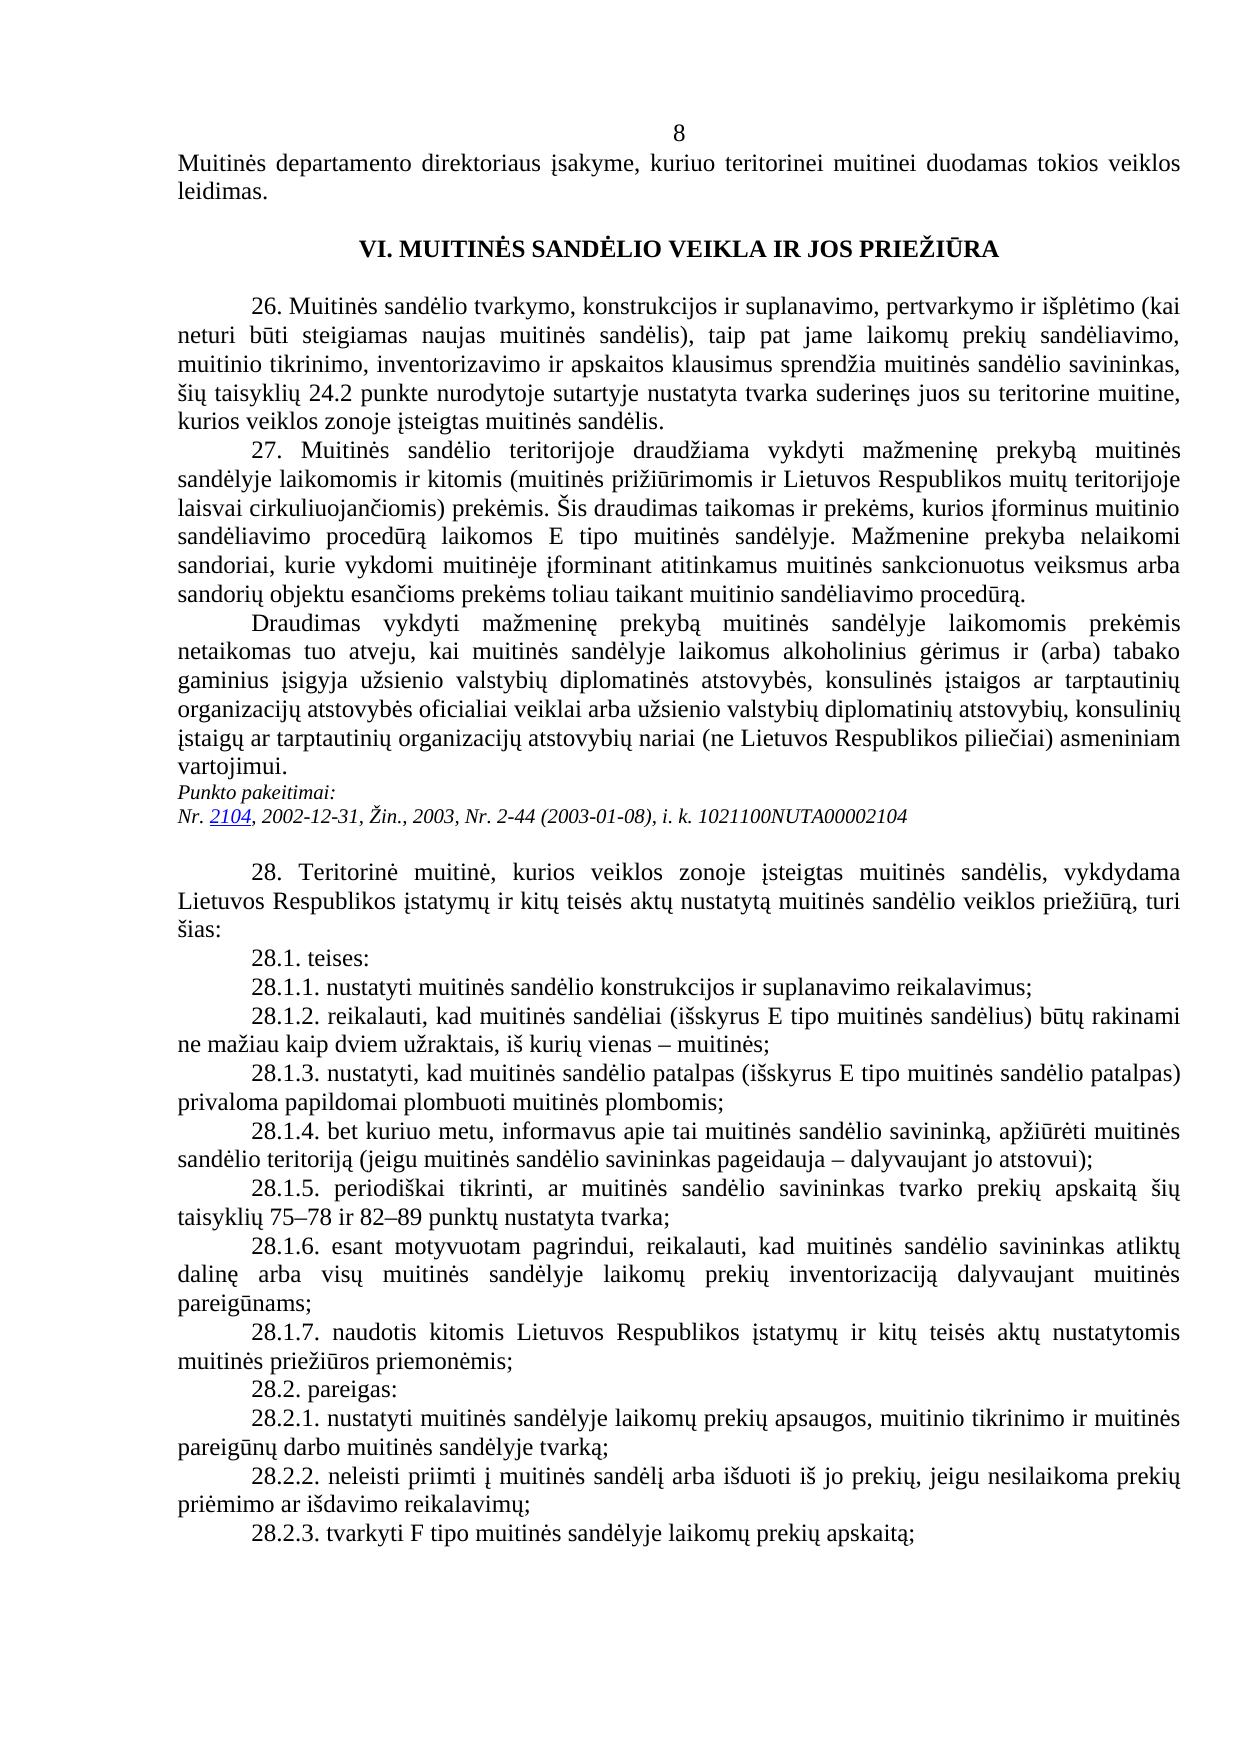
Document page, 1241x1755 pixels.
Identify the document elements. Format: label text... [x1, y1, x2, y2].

text 28.1. teises: [177, 943, 1181, 972]
text 28.1.6. esant motyvuotam pagrindui, reikalauti, kad muitinės sandėlio savininkas atliktų dalinę arba visų muitinės sandėlyje laikomų prekių inventorizaciją dalyvaujant muitinės pareigūnams; [177, 1231, 1181, 1317]
text Draudimas vykdyti mažmeninę prekybą muitinės sandėlyje laikomomis prekėmis netaikomas tuo atveju, kai muitinės sandėlyje laikomus alkoholinius gėrimus ir (arba) tabako gaminius įsigyja užsienio valstybių diplomatinės atstovybės, konsulinės įstaigos ar tarptautinių organizacijų atstovybės oficialiai veiklai arba užsienio valstybių diplomatinių atstovybių, konsulinių įstaigų ar tarptautinių organizacijų atstovybių nariai (ne Lietuvos Respublikos piliečiai) asmeniniam vartojimui. [177, 608, 1181, 780]
text 27. Muitinės sandėlio teritorijoje draudžiama vykdyti mažmeninę prekybą muitinės sandėlyje laikomomis ir kitomis (muitinės prižiūrimomis ir Lietuvos Respublikos muitų teritorijoje laisvai cirkuliuojančiomis) prekėmis. Šis draudimas taikomas ir prekėms, kurios įforminus muitinio sandėliavimo procedūrą laikomos E tipo muitinės sandėlyje. Mažmenine prekyba nelaikomi sandoriai, kurie vykdomi muitinėje įforminant atitinkamus muitinės sankcionuotus veiksmus arba sandorių objektu esančioms prekėms toliau taikant muitinio sandėliavimo procedūrą. [177, 435, 1181, 608]
text 28.1.5. periodiškai tikrinti, ar muitinės sandėlio savininkas tvarko prekių apskaitą šių taisyklių 75–78 ir 82–89 punktų nustatyta tvarka; [177, 1173, 1181, 1231]
text 28. Teritorinė muitinė, kurios veiklos zonoje įsteigtas muitinės sandėlis, vykdydama Lietuvos Respublikos įstatymų ir kitų teisės aktų nustatytą muitinės sandėlio veiklos priežiūrą, turi šias: [177, 857, 1181, 943]
text 28.1.3. nustatyti, kad muitinės sandėlio patalpas (išskyrus E tipo muitinės sandėlio patalpas) privaloma papildomai plombuoti muitinės plombomis; [177, 1058, 1181, 1116]
text 28.2. pareigas: [177, 1374, 1181, 1403]
text 28.1.2. reikalauti, kad muitinės sandėliai (išskyrus E tipo muitinės sandėlius) būtų rakinami ne mažiau kaip dviem užraktais, iš kurių vienas – muitinės; [177, 1001, 1181, 1058]
text Punkto pakeitimai: [177, 780, 1181, 804]
text Muitinės departamento direktoriaus įsakyme, kuriuo teritorinei muitinei duodamas tokios veiklos leidimas. [177, 148, 1181, 205]
text Nr. 2104, 2002-12-31, Žin., 2003, Nr. 2-44 (2003-01-08), i. k. 1021100NUTA00002104 [177, 804, 1181, 828]
text 28.1.7. naudotis kitomis Lietuvos Respublikos įstatymų ir kitų teisės aktų nustatytomis muitinės priežiūros priemonėmis; [177, 1317, 1181, 1374]
text 28.1.4. bet kuriuo metu, informavus apie tai muitinės sandėlio savininką, apžiūrėti muitinės sandėlio teritoriją (jeigu muitinės sandėlio savininkas pageidauja – dalyvaujant jo atstovui); [177, 1116, 1181, 1173]
text 26. Muitinės sandėlio tvarkymo, konstrukcijos ir suplanavimo, pertvarkymo ir išplėtimo (kai neturi būti steigiamas naujas muitinės sandėlis), taip pat jame laikomų prekių sandėliavimo, muitinio tikrinimo, inventorizavimo ir apskaitos klausimus sprendžia muitinės sandėlio savininkas, šių taisyklių 24.2 punkte nurodytoje sutartyje nustatyta tvarka suderinęs juos su teritorine muitine, kurios veiklos zonoje įsteigtas muitinės sandėlis. [177, 291, 1181, 435]
text 28.2.3. tvarkyti F tipo muitinės sandėlyje laikomų prekių apskaitą; [177, 1518, 1181, 1547]
text 28.1.1. nustatyti muitinės sandėlio konstrukcijos ir suplanavimo reikalavimus; [177, 972, 1181, 1001]
text VI. MUITINĖS SANDĖLIO VEIKLA IR JOS PRIEŽIŪRA [177, 234, 1181, 263]
text 28.2.1. nustatyti muitinės sandėlyje laikomų prekių apsaugos, muitinio tikrinimo ir muitinės pareigūnų darbo muitinės sandėlyje tvarką; [177, 1403, 1181, 1461]
text 28.2.2. neleisti priimti į muitinės sandėlį arba išduoti iš jo prekių, jeigu nesilaikoma prekių priėmimo ar išdavimo reikalavimų; [177, 1461, 1181, 1518]
